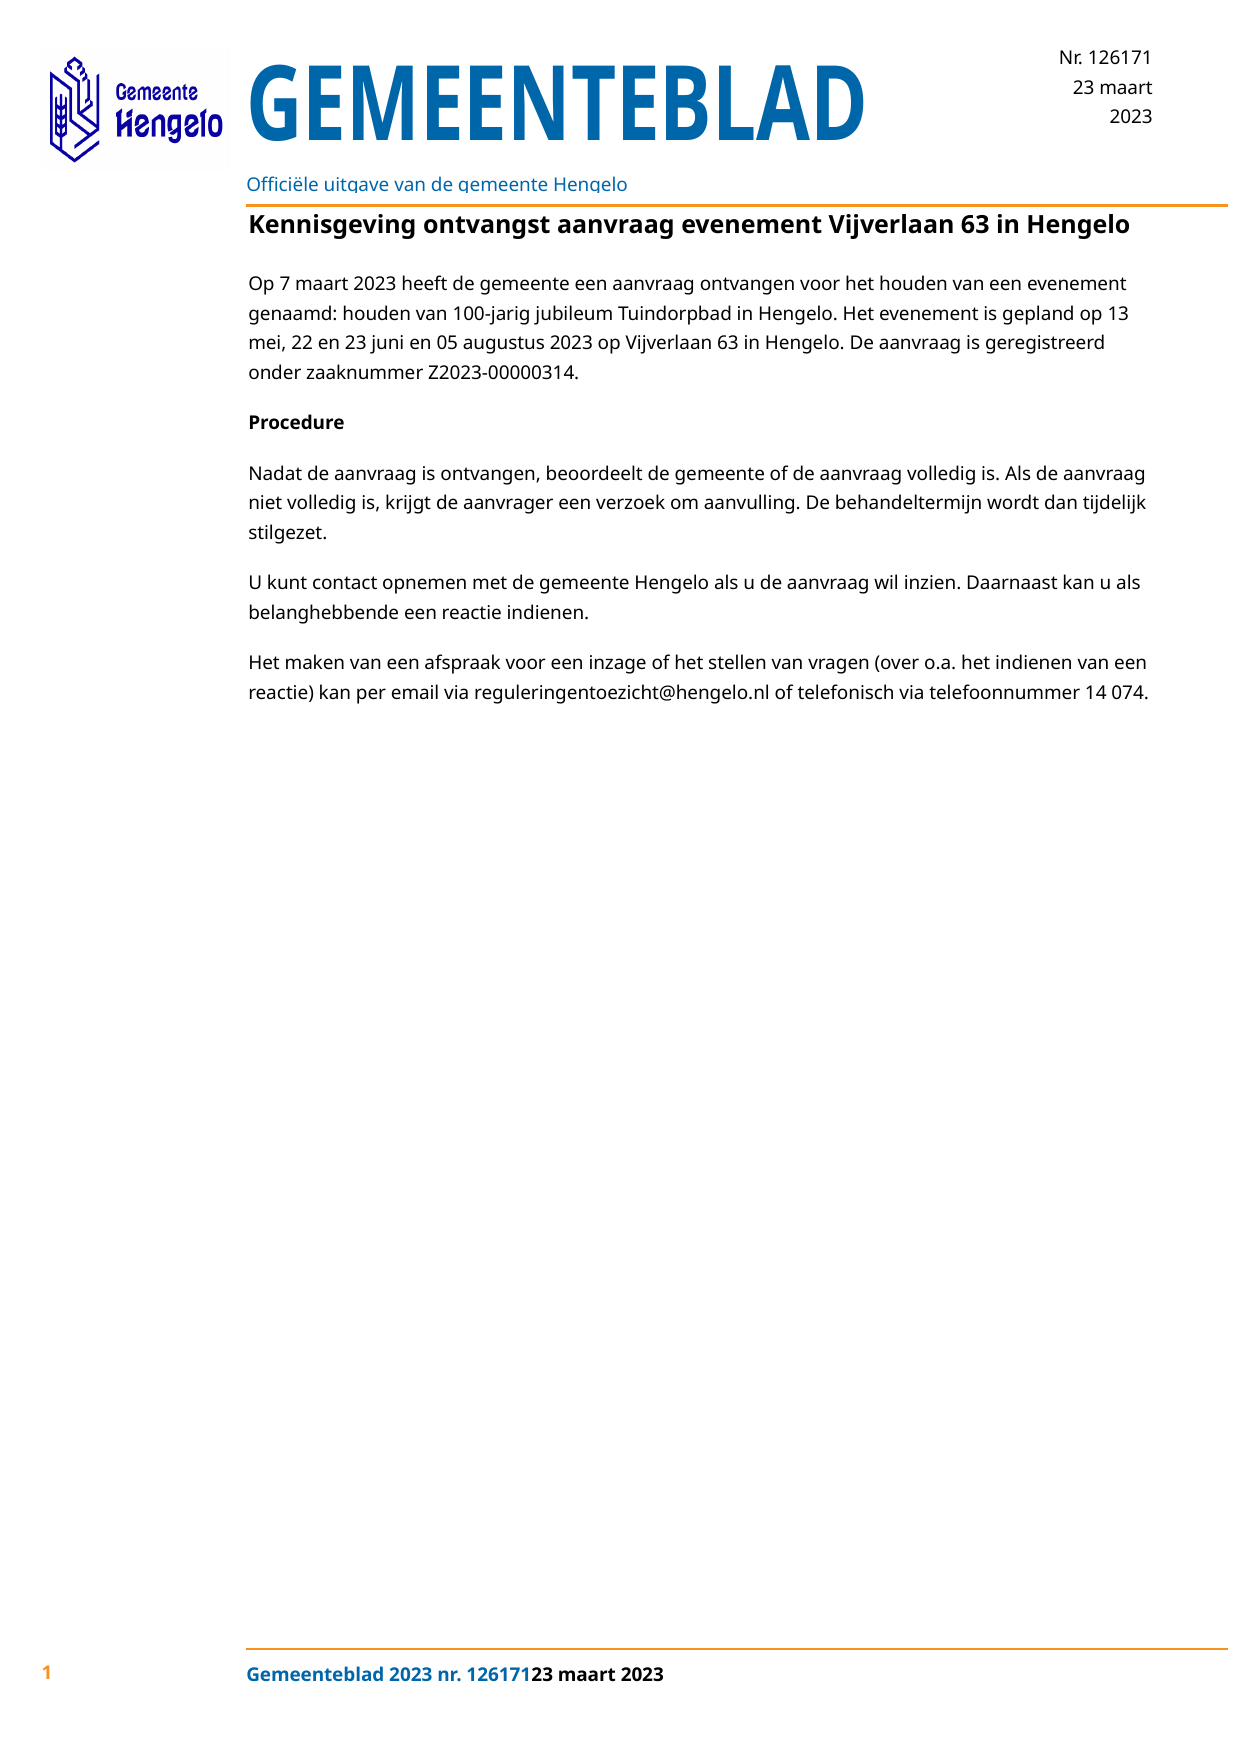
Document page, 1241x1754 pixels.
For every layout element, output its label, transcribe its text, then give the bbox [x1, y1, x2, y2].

text Op 7 maart 2023 heeft de gemeente een aanvraag ontvangen voor het houden van een evenement genaamd: houden van 100-jarig jubileum Tuindorpbad in Hengelo. Het evenement is gepland op 13 mei, 22 en 23 juni en 05 augustus 2023 op Vijverlaan 63 in Hengelo. De aanvraag is geregistreerd onder zaaknummer Z2023-00000314. [248, 270, 1152, 385]
text Nadat de aanvraag is ontvangen, beoordeelt de gemeente of de aanvraag volledig is. Als de aanvraag niet volledig is, krijgt de aanvrager een verzoek om aanvulling. De behandeltermijn wordt dan tijdelijk stilgezet. [248, 460, 1152, 545]
text Procedure [248, 409, 1152, 435]
text Kennisgeving ontvangst aanvraag evenement Vijverlaan 63 in Hengelo [248, 207, 1152, 241]
picture [41, 47, 231, 172]
text Het maken van een afspraak voor een inzage of het stellen van vragen (over o.a. het indienen van een reactie) kan per email via reguleringentoezicht@hengelo.nl of telefonisch via telefoonnummer 14 074. [248, 649, 1152, 705]
text U kunt contact opnemen met de gemeente Hengelo als u de aanvraag wil inzien. Daarnaast kan u als belanghebbende een reactie indienen. [248, 569, 1152, 625]
